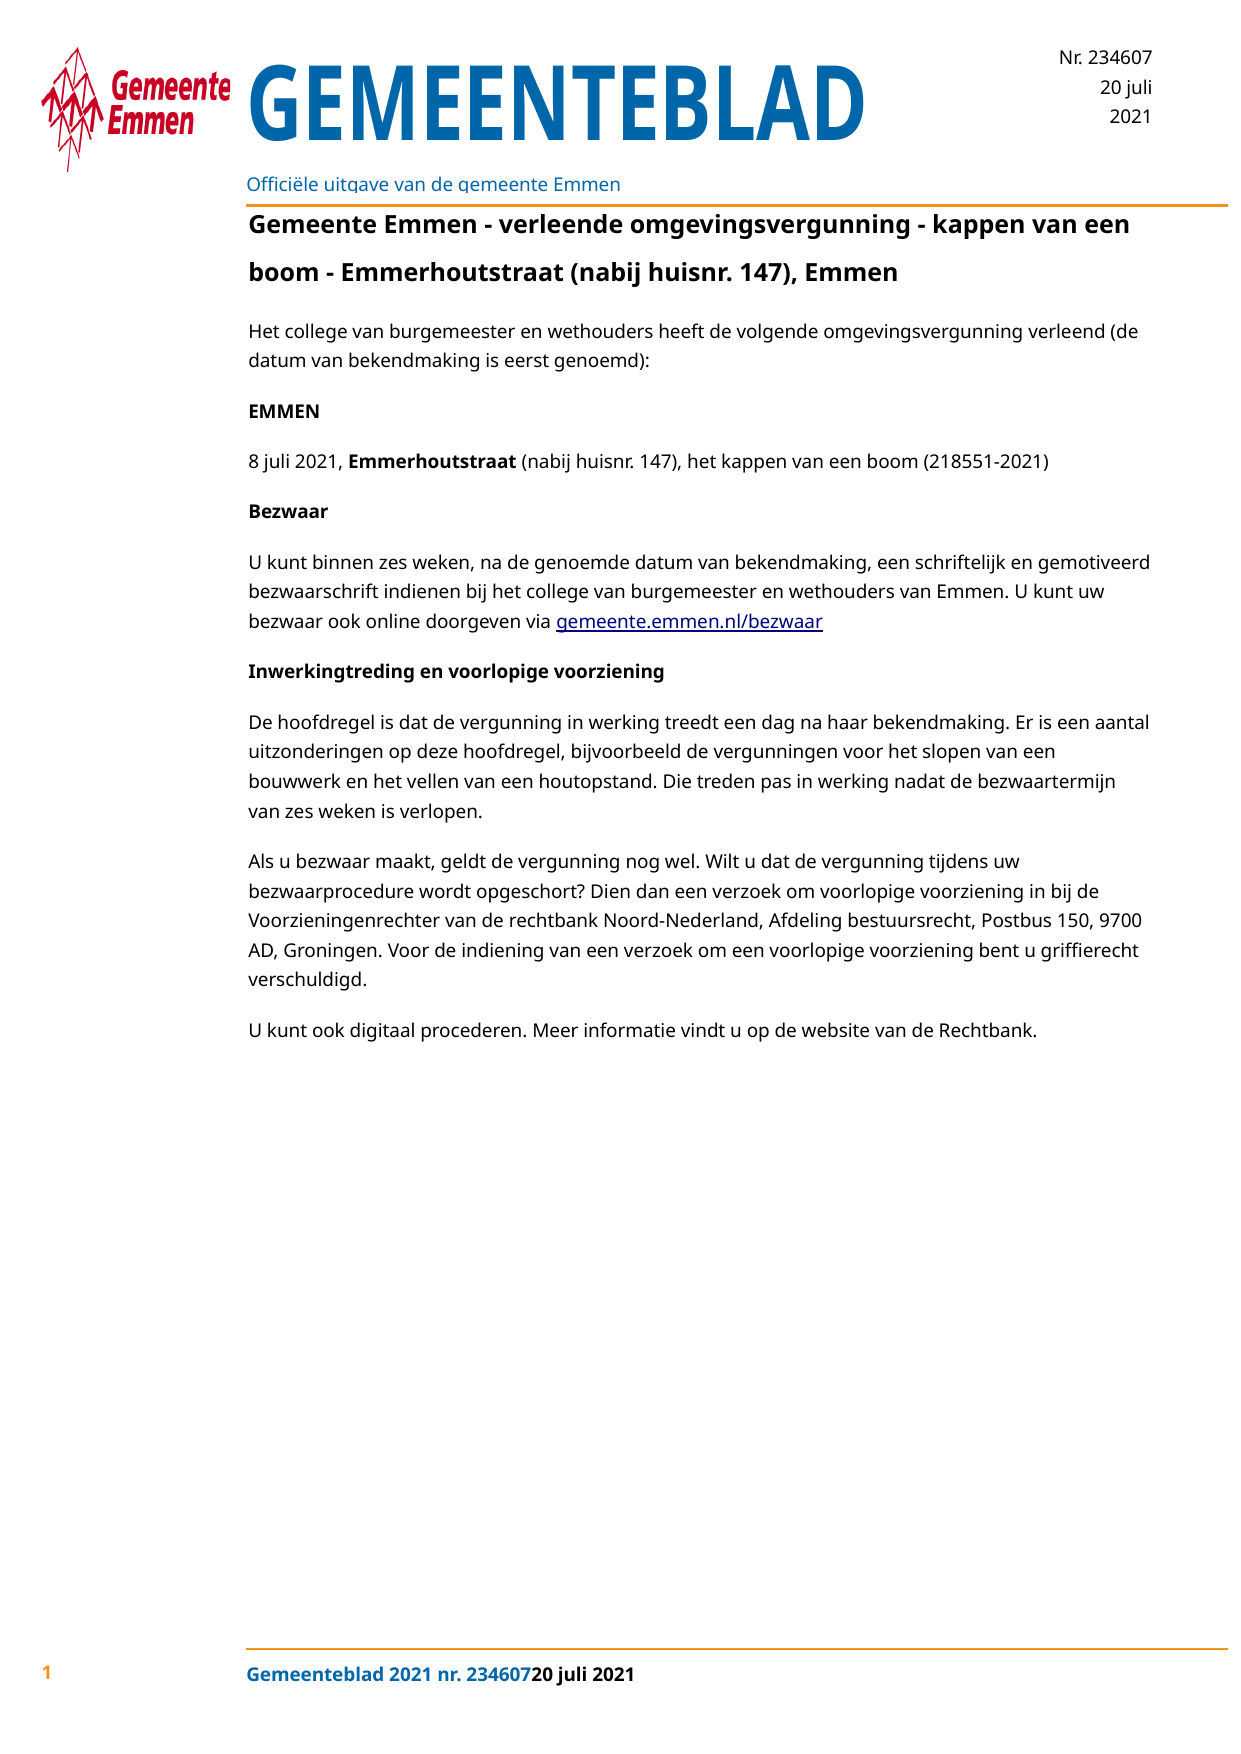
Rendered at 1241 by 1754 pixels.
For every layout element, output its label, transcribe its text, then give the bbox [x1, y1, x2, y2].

text Als u bezwaar maakt, geldt de vergunning nog wel. Wilt u dat de vergunning tijdens uw bezwaarprocedure wordt opgeschort? Dien dan een verzoek om voorlopige voorziening in bij de Voorzieningenrechter van de rechtbank Noord-Nederland, Afdeling bestuursrecht, Postbus 150, 9700 AD, Groningen. Voor de indiening van een verzoek om een voorlopige voorziening bent u griffierecht verschuldigd. [248, 848, 1152, 992]
text Gemeente Emmen - verleende omgevingsvergunning - kappen van een boom - Emmerhoutstraat (nabij huisnr. 147), Emmen [248, 207, 1152, 288]
text U kunt ook digitaal procederen. Meer informatie vindt u op de website van de Rechtbank. [248, 1017, 1152, 1043]
text U kunt binnen zes weken, na de genoemde datum van bekendmaking, een schriftelijk en gemotiveerd bezwaarschrift indienen bij het college van burgemeester en wethouders van Emmen. U kunt uw bezwaar ook online doorgeven via gemeente.emmen.nl/bezwaar [248, 549, 1152, 634]
text 8 juli 2021, Emmerhoutstraat (nabij huisnr. 147), het kappen van een boom (218551-2021) [248, 448, 1152, 474]
text EMMEN [248, 398, 1152, 424]
text Bezwaar [248, 499, 1152, 524]
text De hoofdregel is dat de vergunning in werking treedt een dag na haar bekendmaking. Er is een aantal uitzonderingen op deze hoofdregel, bijvoorbeeld de vergunningen voor het slopen van een bouwwerk en het vellen van een houtopstand. Die treden pas in werking nadat de bezwaartermijn van zes weken is verlopen. [248, 709, 1152, 824]
text Inwerkingtreding en voorlopige voorziening [248, 659, 1152, 684]
text Het college van burgemeester en wethouders heeft de volgende omgevingsvergunning verleend (de datum van bekendmaking is eerst genoemd): [248, 318, 1152, 373]
picture [41, 47, 231, 172]
